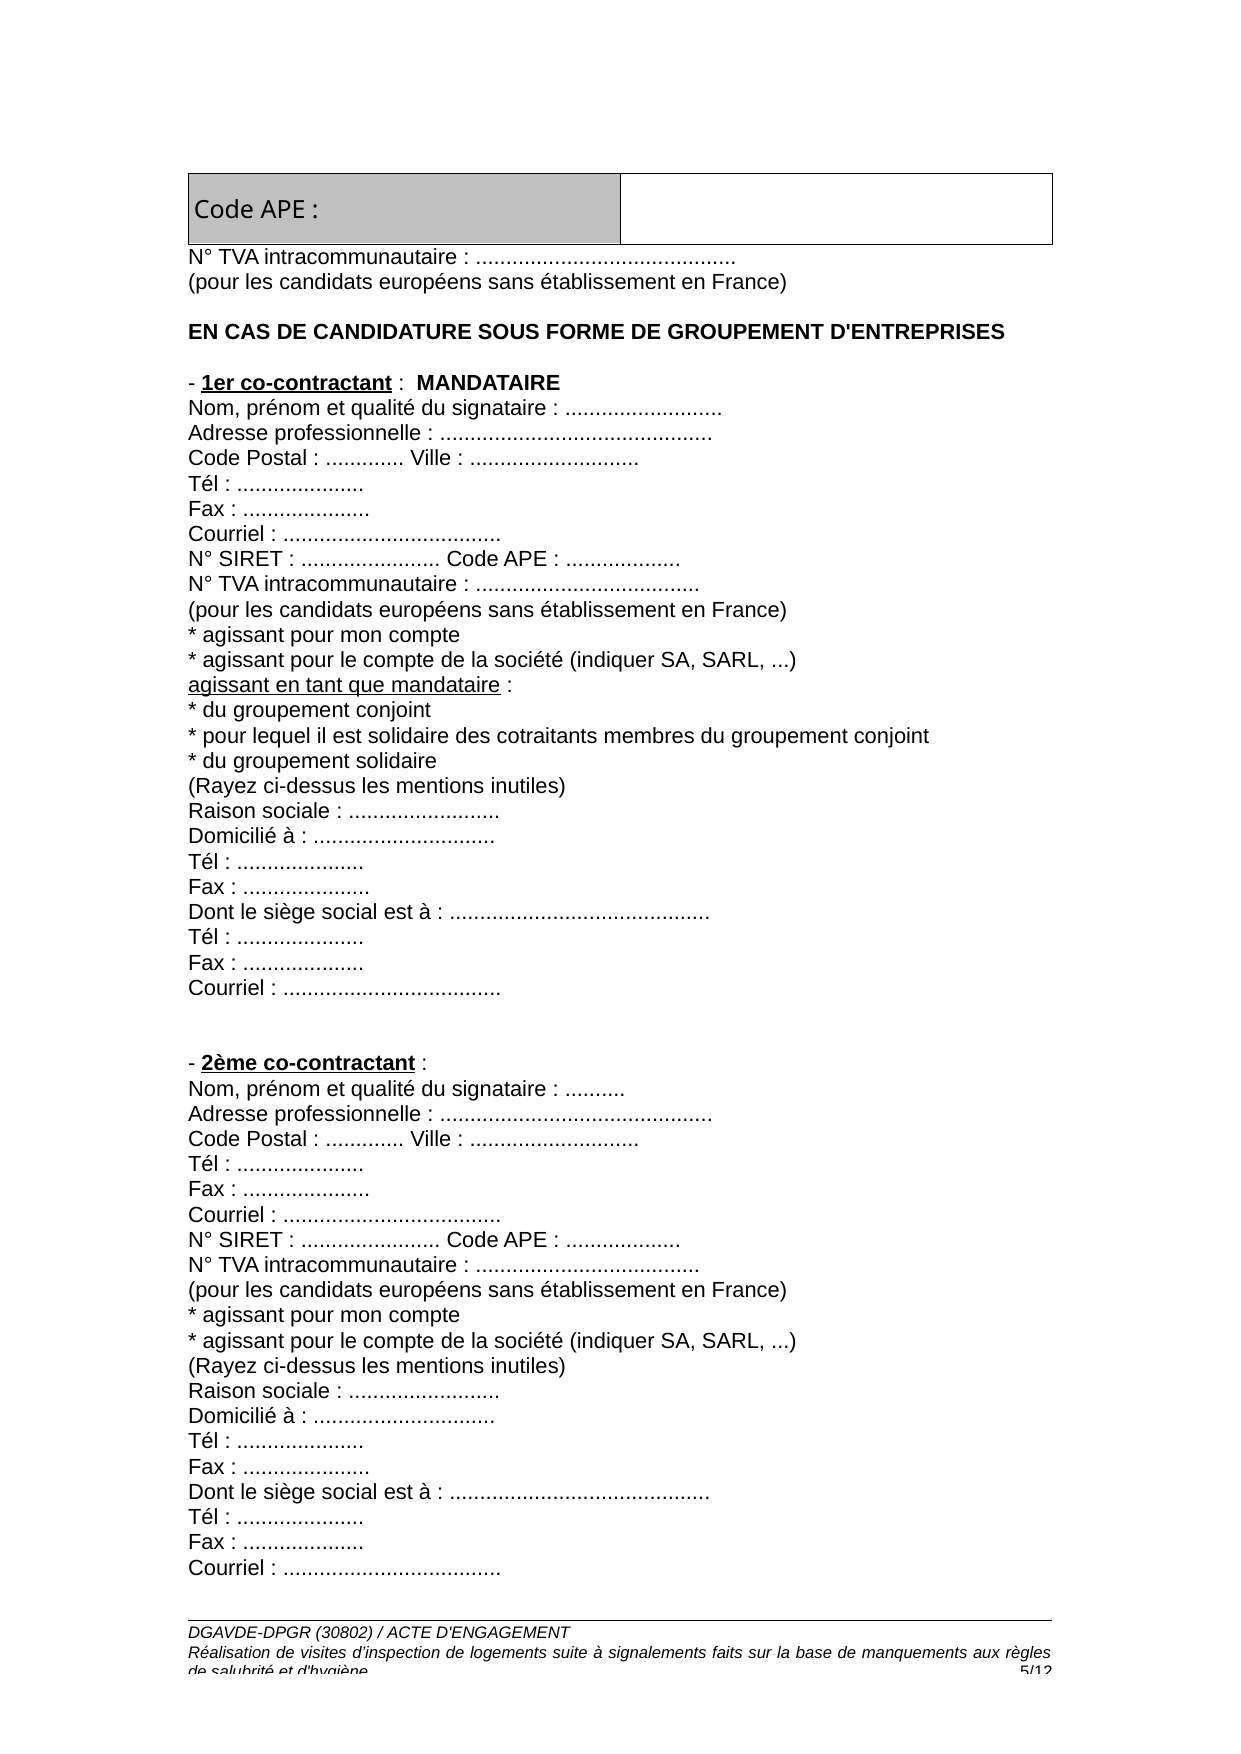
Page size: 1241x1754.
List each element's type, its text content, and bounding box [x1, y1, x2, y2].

text Tél : ..................... [188, 924, 1052, 949]
text Tél : ..................... [188, 849, 1052, 874]
text * du groupement solidaire [188, 748, 1052, 773]
text Fax : .................... [188, 1529, 1052, 1554]
text Fax : ..................... [188, 1454, 1052, 1479]
text Code Postal : ............. Ville : ............................ [188, 1126, 1052, 1151]
text Adresse professionnelle : ............................................. [188, 1101, 1052, 1126]
table_cell [621, 174, 1052, 243]
text Fax : ..................... [188, 496, 1052, 521]
text agissant en tant que mandataire : [188, 672, 1052, 697]
text Courriel : .................................... [188, 1554, 1052, 1580]
text - 2ème co-contractant : [188, 1050, 1052, 1076]
text Courriel : .................................... [188, 975, 1052, 1000]
text EN CAS DE CANDIDATURE SOUS FORME DE GROUPEMENT D'ENTREPRISES [188, 319, 1052, 344]
text * du groupement conjoint [188, 697, 1052, 723]
table_cell Code APE : [189, 174, 620, 243]
text Raison sociale : ......................... [188, 1378, 1052, 1403]
text * pour lequel il est solidaire des cotraitants membres du groupement conjoint [188, 723, 1052, 748]
text * agissant pour mon compte [188, 1302, 1052, 1328]
text Domicilié à : .............................. [188, 823, 1052, 849]
text N° SIRET : ....................... Code APE : ................... [188, 546, 1052, 571]
text (pour les candidats européens sans établissement en France) [188, 1277, 1052, 1302]
text Fax : .................... [188, 949, 1052, 975]
text Dont le siège social est à : ........................................... [188, 1479, 1052, 1504]
text Tél : ..................... [188, 1428, 1052, 1454]
text Adresse professionnelle : ............................................. [188, 420, 1052, 445]
text Raison sociale : ......................... [188, 798, 1052, 823]
text (pour les candidats européens sans établissement en France) [188, 597, 1052, 622]
text Domicilié à : .............................. [188, 1403, 1052, 1428]
text Tél : ..................... [188, 1151, 1052, 1176]
text Courriel : .................................... [188, 521, 1052, 546]
text N° SIRET : ....................... Code APE : ................... [188, 1227, 1052, 1252]
text (Rayez ci-dessus les mentions inutiles) [188, 1353, 1052, 1378]
text - 1er co-contractant : MANDATAIRE [188, 370, 1052, 395]
text * agissant pour mon compte [188, 622, 1052, 647]
text Code Postal : ............. Ville : ............................ [188, 445, 1052, 471]
text * agissant pour le compte de la société (indiquer SA, SARL, ...) [188, 647, 1052, 672]
text * agissant pour le compte de la société (indiquer SA, SARL, ...) [188, 1328, 1052, 1353]
text Dont le siège social est à : ........................................... [188, 899, 1052, 924]
text Tél : ..................... [188, 471, 1052, 496]
text Nom, prénom et qualité du signataire : .......................... [188, 395, 1052, 420]
text N° TVA intracommunautaire : ........................................... [188, 245, 1052, 269]
text (pour les candidats européens sans établissement en France) [188, 269, 1052, 294]
text Tél : ..................... [188, 1504, 1052, 1529]
text N° TVA intracommunautaire : ..................................... [188, 1252, 1052, 1277]
text Fax : ..................... [188, 874, 1052, 899]
text (Rayez ci-dessus les mentions inutiles) [188, 773, 1052, 798]
text Fax : ..................... [188, 1176, 1052, 1202]
text Courriel : .................................... [188, 1202, 1052, 1227]
text Nom, prénom et qualité du signataire : .......... [188, 1076, 1052, 1101]
text N° TVA intracommunautaire : ..................................... [188, 571, 1052, 597]
